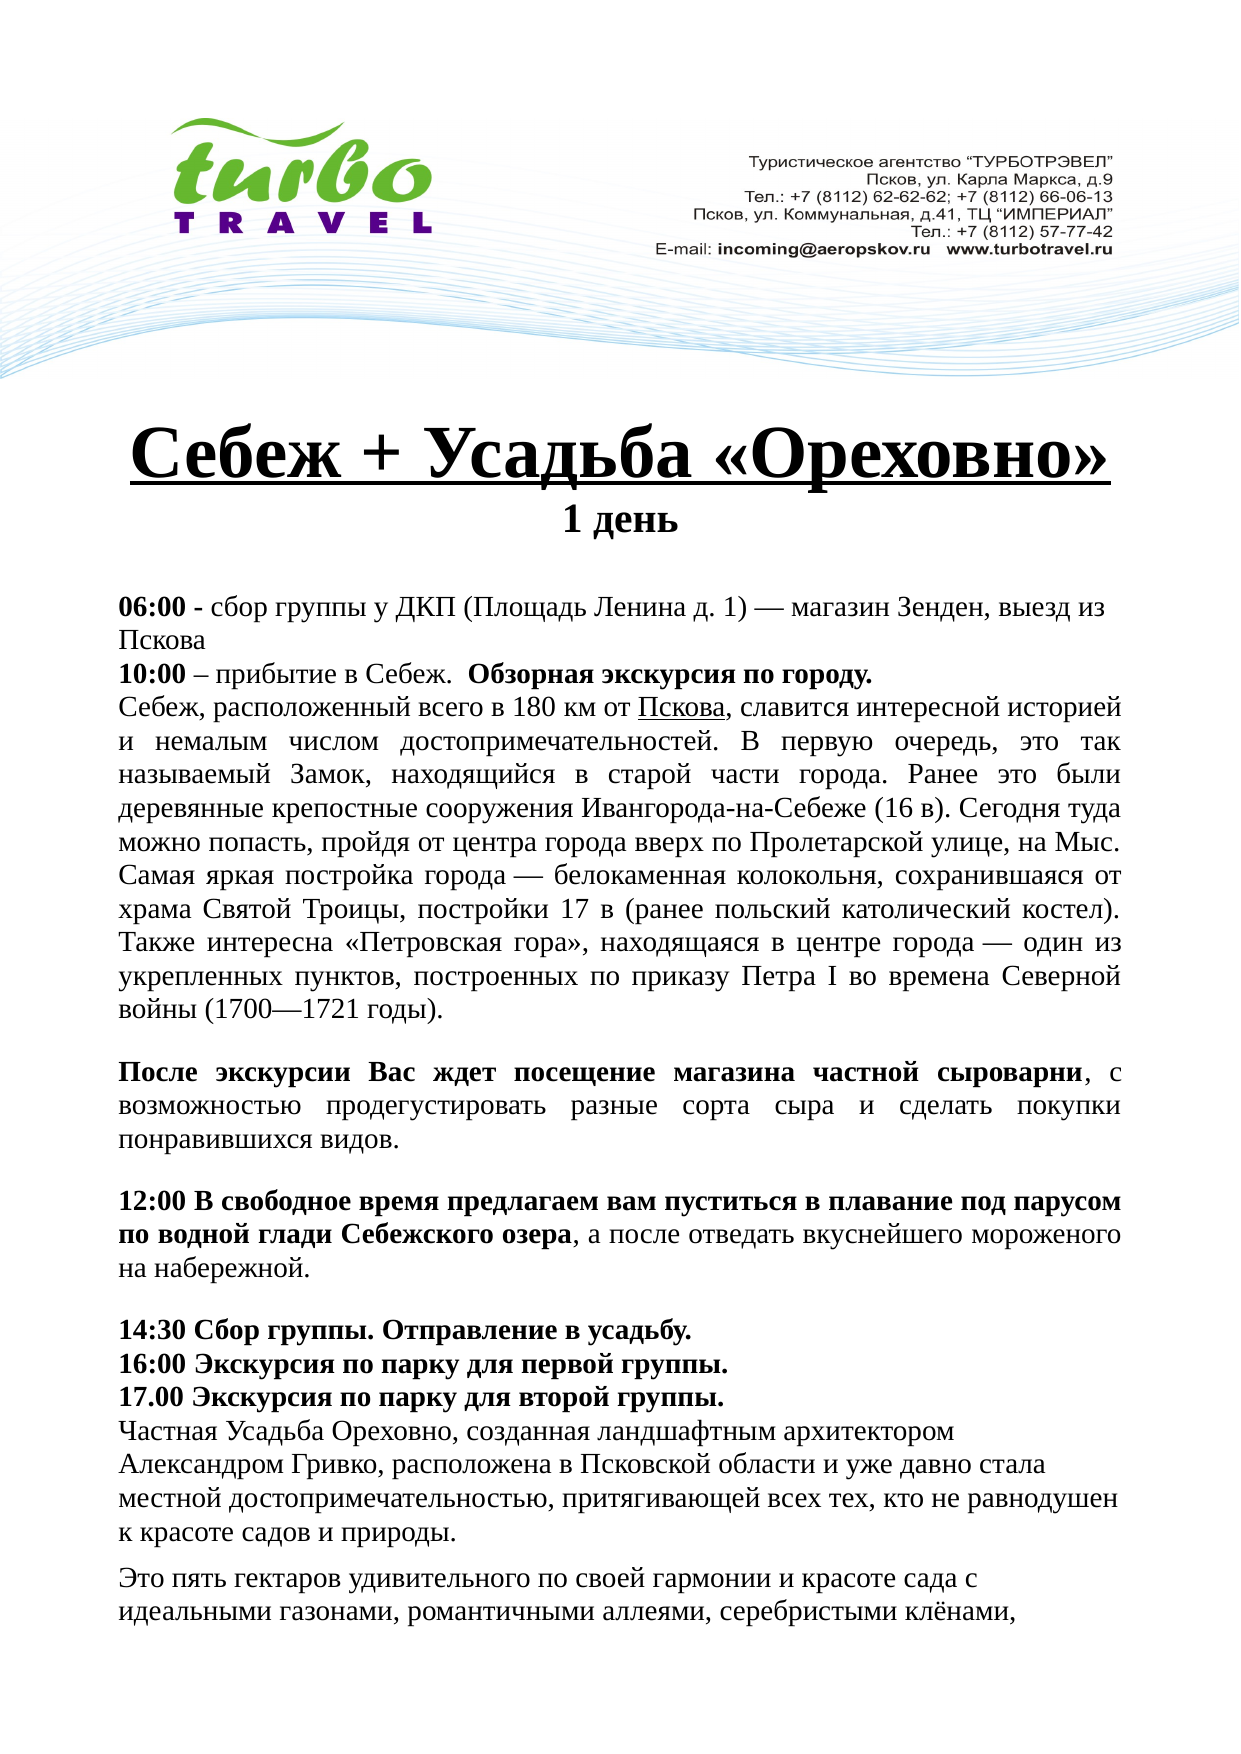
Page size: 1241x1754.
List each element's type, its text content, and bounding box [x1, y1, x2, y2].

text Себеж + Усадьба «Ореховно» [118, 407, 1122, 493]
text Частная Усадьба Ореховно, созданная ландшафтным архитектором Александром Гривко, расположена в Псковской области и уже давно стала местной достопримечательностью, притягивающей всех тех, кто не равнодушен к красоте садов и природы. [118, 1413, 1122, 1547]
text 14:30 Сбор группы. Отправление в усадьбу. [118, 1312, 1122, 1346]
text Себеж, расположенный всего в 180 км от Пскова, славится интересной историей и немалым числом достопримечательностей. В первую очередь, это так называемый Замок, находящийся в старой части города. Ранее это были деревянные крепостные сооружения Ивангорода-на-Себеже (16 в). Сегодня туда можно попасть, пройдя от центра города вверх по Пролетарской улице, на Мыс. Самая яркая постройка города — белокаменная колокольня, сохранившаяся от храма Святой Троицы, постройки 17 в (ранее польский католический костел). Также интересна «Петровская гора», находящаяся в центре города — один из укрепленных пунктов, построенных по приказу Петра I во времена Северной войны (1700—1721 годы). [118, 689, 1122, 1025]
text 16:00 Экскурсия по парку для первой группы. [118, 1346, 1122, 1379]
text 10:00 – прибытие в Себеж. Обзорная экскурсия по городу. [118, 656, 1122, 689]
text 06:00 - сбор группы у ДКП (Площадь Ленина д. 1) — магазин Зенден, выезд из Пскова [118, 589, 1122, 656]
text Это пять гектаров удивительного по своей гармонии и красоте сада с идеальными газонами, романтичными аллеями, серебристыми клёнами, [118, 1560, 1122, 1627]
text 12:00 В свободное время предлагаем вам пуститься в плавание под парусом по водной глади Себежского озера, а после отведать вкуснейшего мороженого на набережной. [118, 1183, 1122, 1284]
text После экскурсии Вас ждет посещение магазина частной сыроварни, с возможностью продегустировать разные сорта сыра и сделать покупки понравившихся видов. [118, 1054, 1122, 1154]
text 1 день [118, 493, 1122, 541]
text 17.00 Экскурсия по парку для второй группы. [118, 1379, 1122, 1413]
